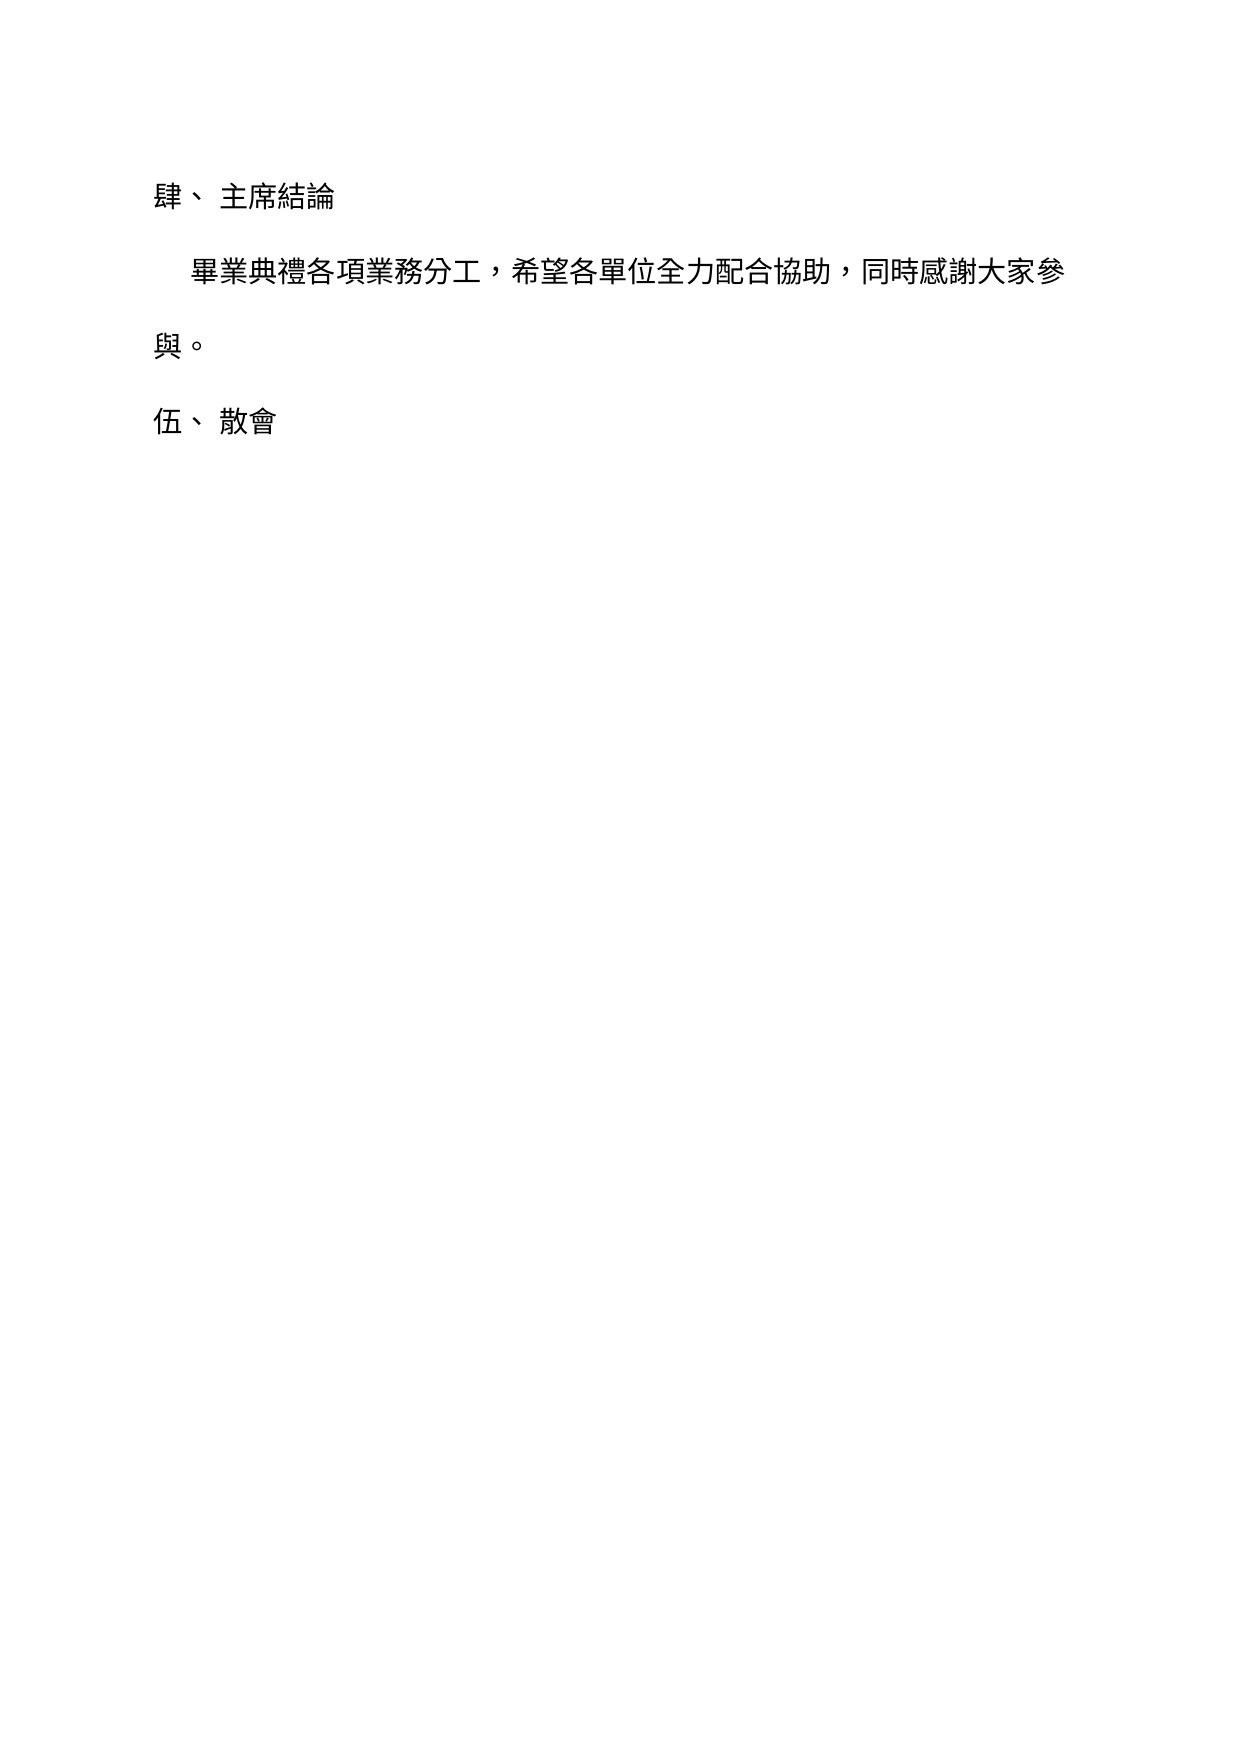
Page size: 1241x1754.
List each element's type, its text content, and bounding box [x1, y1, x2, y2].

text 伍、 散會 [153, 383, 1087, 458]
text 畢業典禮各項業務分工，希望各單位全力配合協助，同時感謝大家參與。 [153, 233, 1087, 383]
text 肆、 主席結論 [153, 158, 1087, 233]
